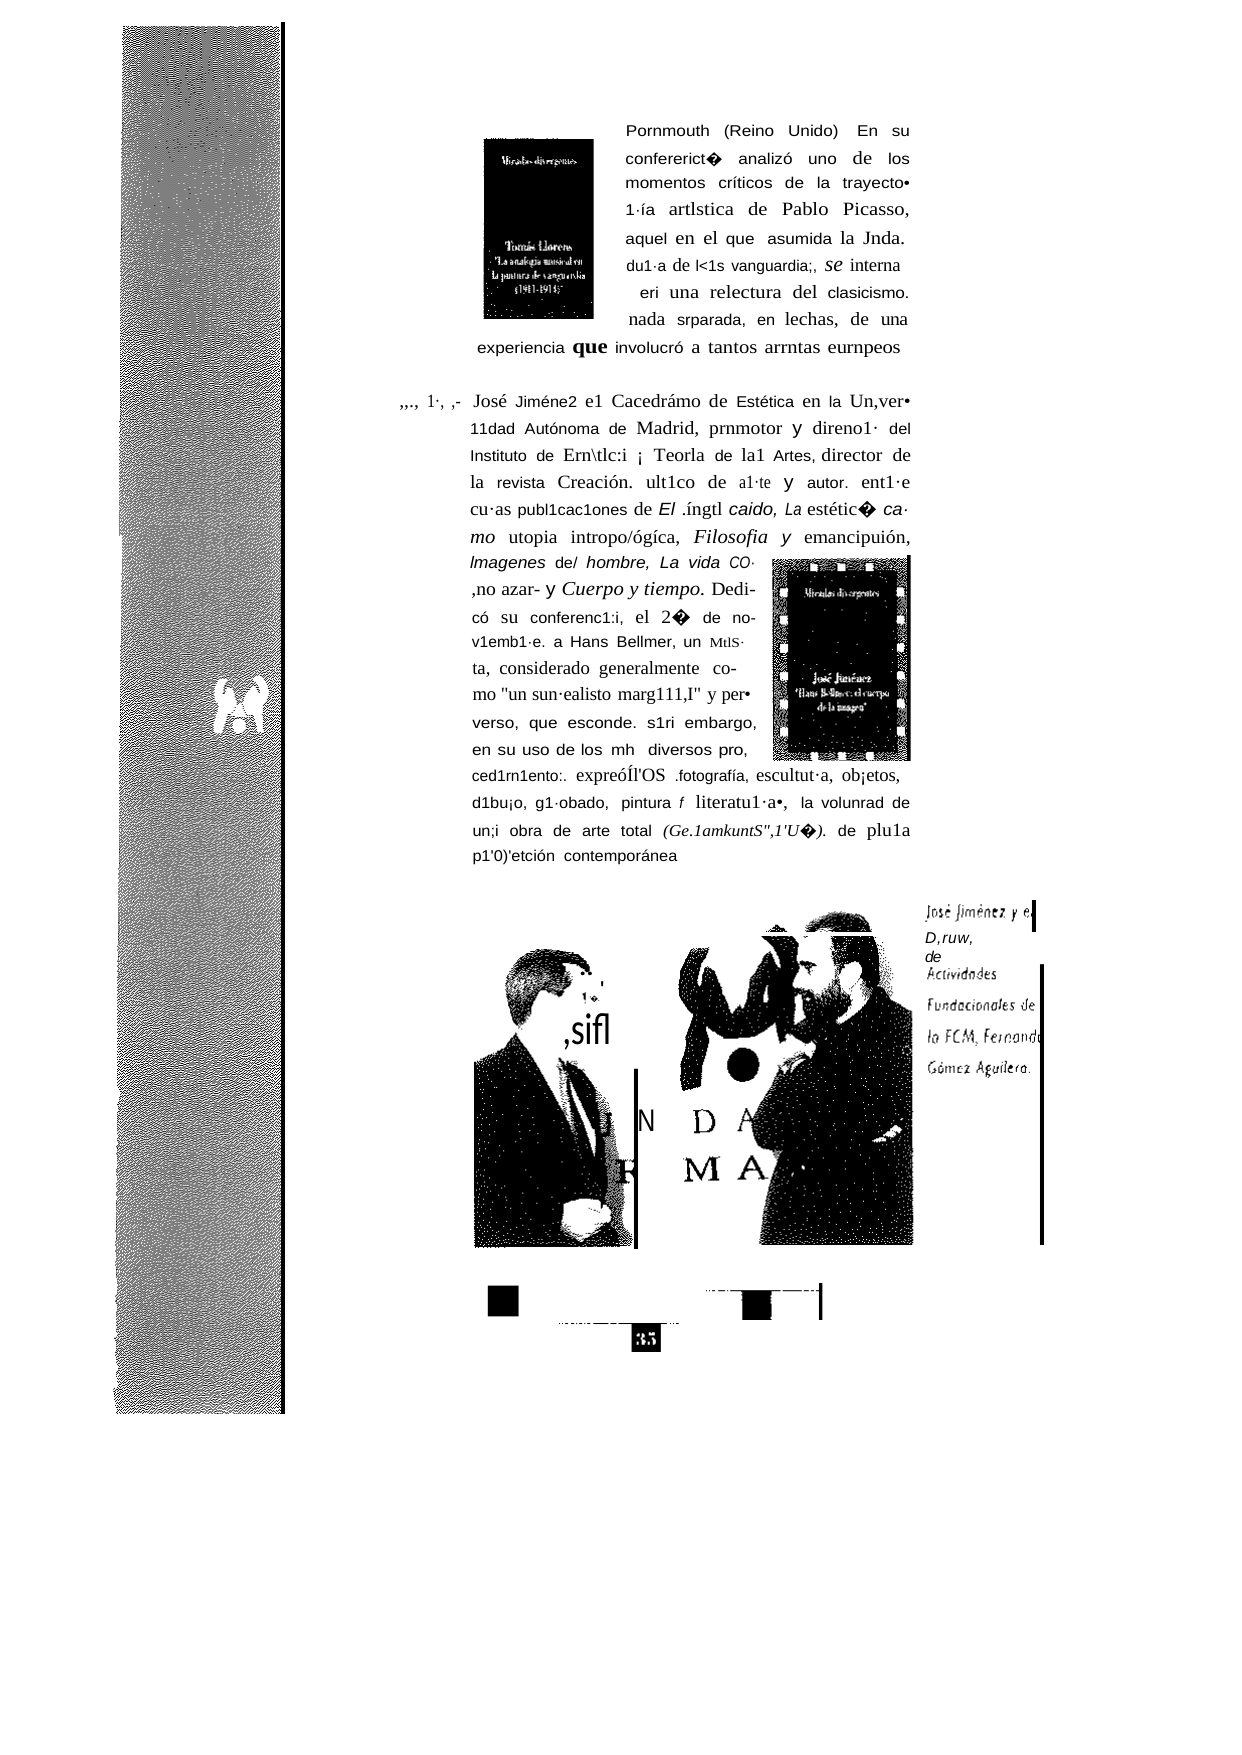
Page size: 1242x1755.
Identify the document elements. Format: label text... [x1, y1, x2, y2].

text [285, 281, 483, 302]
text eri una relectura del clasicismo. [594, 281, 909, 302]
subtitle [1044, 1102, 1109, 1137]
text verso, que esconde. s1ri embargo, en su uso de los mh diversos pro, [472, 714, 757, 759]
text ,,., 1·, ,- José Jiméne2 e1 Cacedrámo de Estética en la Un,ver• 11dad Autónoma de Madrid, prnmotor y direno1· del Instituto de Ern\tlc:i ¡ Teorla de la1 Artes, director de la revista Creación. ult1co de a1·te y autor. ent1·e cu·as publ1cac1ones de El .íngtl caido, La estétic� ca· mo utopia intropo/ógíca, Filosofia y emancipuión, lmagenes de/ hombre, La vida CO· [399, 390, 911, 572]
text ta, considerado generalmente co-mo "un sun·ealisto marg111,I" y per• [472, 657, 757, 704]
text Pornmouth (Reino Unido) En su confererict� analizó uno de los momentos críticos de la trayecto• 1·ía artlstica de Pablo Picasso, aquel en el que asumida la Jnda. [625, 122, 910, 248]
text ced1rn1ento:. expreóÍl'OS .fotografía, escultut·a, ob¡etos, [472, 768, 1109, 785]
subtitle [285, 1102, 474, 1137]
text du1·a de l<1s vanguardia;, se interna [626, 255, 1109, 276]
text d1bu¡o, g1·obado, pintura f literatu1·a•, la volunrad de un;i obra de arte total (Ge.1amkuntS",1'U�). de plu1a p1'0)'etción contemporánea [472, 791, 910, 865]
text nada srparada, en lechas, de una [285, 308, 908, 329]
text ,no azar- y Cuerpo y tiempo. Dedi-có su conferenc1:i, el 2� de no-v1emb1·e. a Hans Bellmer, un MtlS· [471, 576, 756, 651]
text experiencia que involucró a tantos arrntas eurnpeos [285, 334, 901, 358]
subtitle N [638, 1102, 678, 1137]
